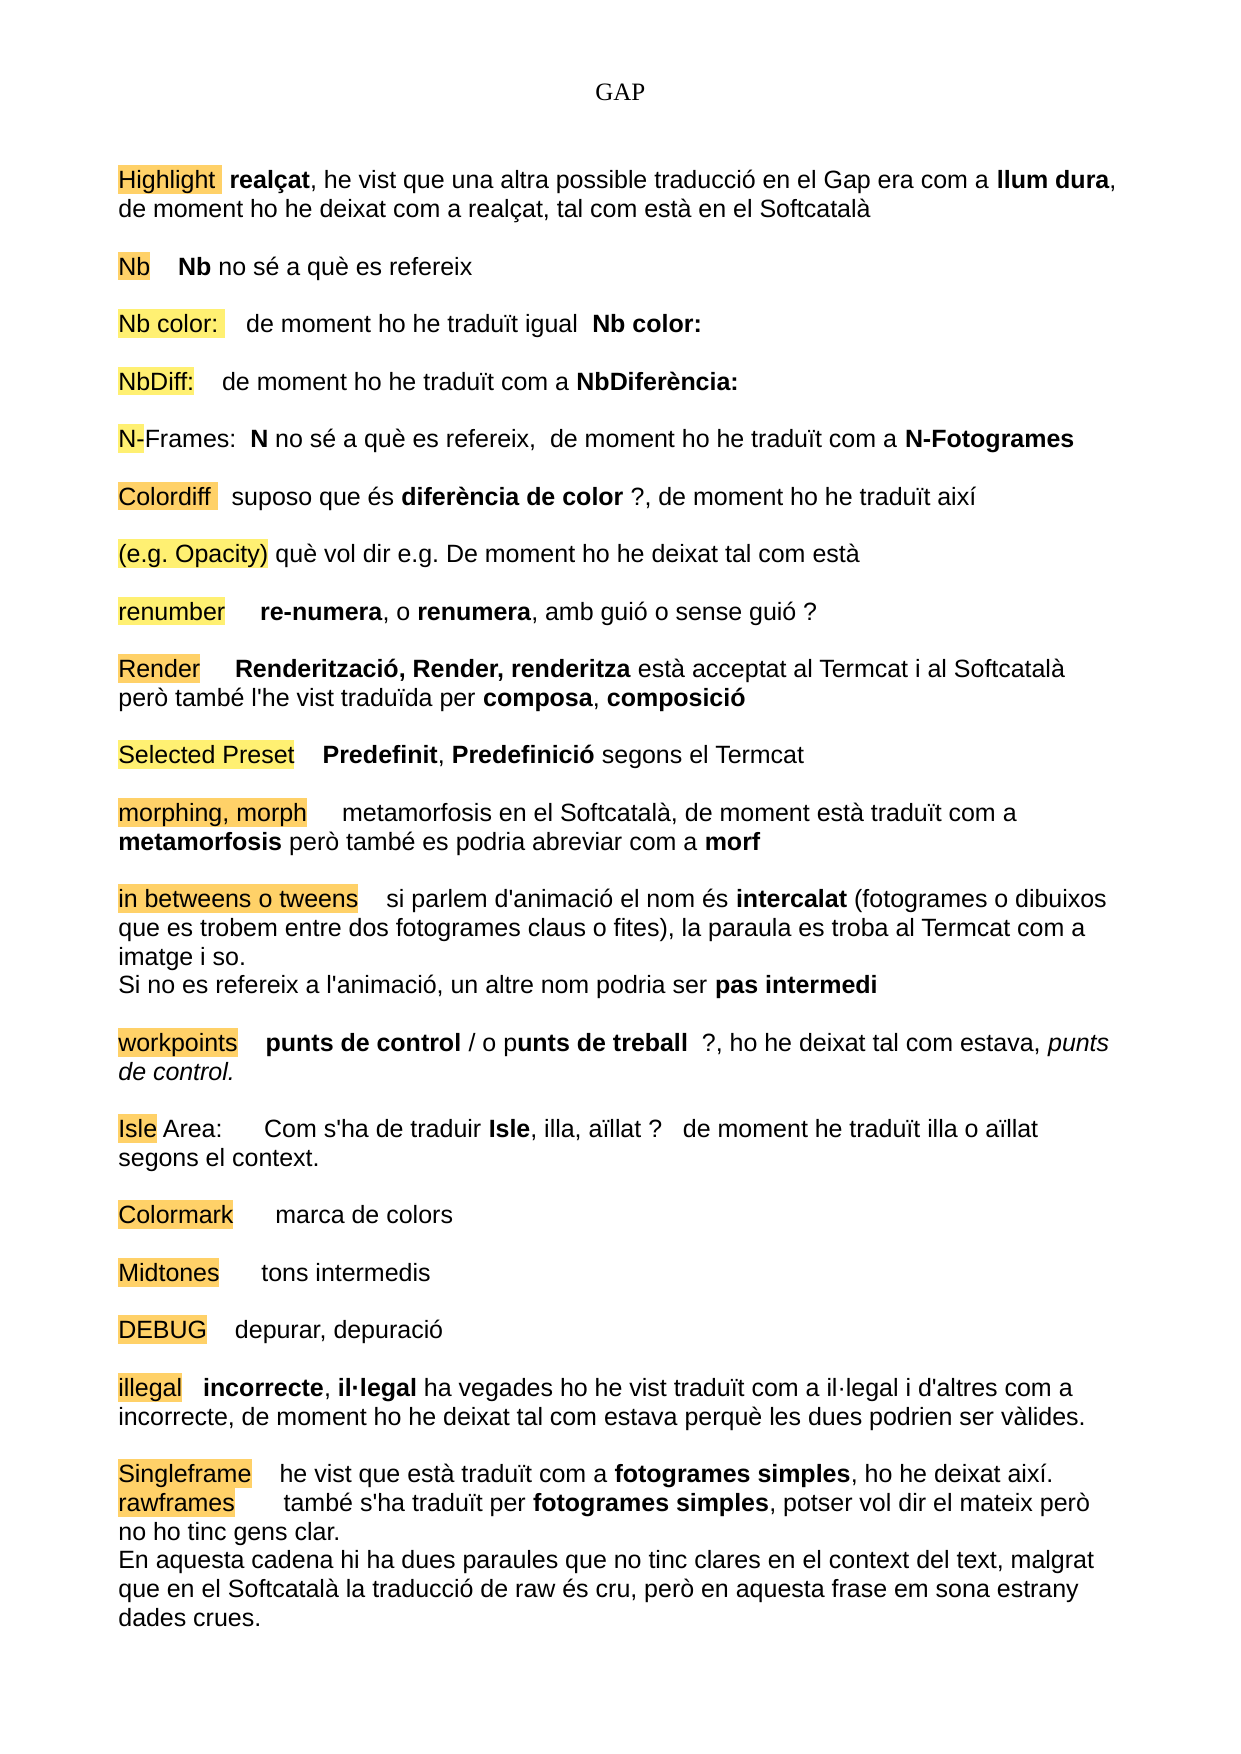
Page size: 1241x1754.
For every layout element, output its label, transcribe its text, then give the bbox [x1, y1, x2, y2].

text illegal incorrecte, il·legal ha vegades ho he vist traduït com a il·legal i d'altres com a incorrecte, de moment ho he deixat tal com estava perquè les dues podrien ser vàlides. [118, 1373, 1122, 1430]
text En aquesta cadena hi ha dues paraules que no tinc clares en el context del text, malgrat que en el Softcatalà la traducció de raw és cru, però en aquesta frase em sona estrany dades crues. [118, 1545, 1122, 1632]
text in betweens o tweens si parlem d'animació el nom és intercalat (fotogrames o dibuixos que es trobem entre dos fotogrames claus o fites), la paraula es troba al Termcat com a imatge i so. [118, 884, 1122, 970]
text N-Frames: N no sé a què es refereix, de moment ho he traduït com a N-Fotogrames [118, 424, 1122, 453]
text DEBUG depurar, depuració [118, 1315, 1122, 1344]
text rawframes també s'ha traduït per fotogrames simples, potser vol dir el mateix però no ho tinc gens clar. [118, 1488, 1122, 1545]
text Highlight realçat, he vist que una altra possible traducció en el Gap era com a llum dura, de moment ho he deixat com a realçat, tal com està en el Softcatalà [118, 165, 1122, 223]
text Midtones tons intermedis [118, 1258, 1122, 1287]
text renumber re-numera, o renumera, amb guió o sense guió ? [118, 597, 1122, 625]
text Nb color: de moment ho he traduït igual Nb color: [118, 309, 1122, 338]
text Singleframe he vist que està traduït com a fotogrames simples, ho he deixat així. [118, 1459, 1122, 1488]
text NbDiff: de moment ho he traduït com a NbDiferència: [118, 367, 1122, 395]
text Render Renderització, Render, renderitza està acceptat al Termcat i al Softcatalà però també l'he vist traduïda per composa, composició [118, 654, 1122, 712]
text (e.g. Opacity) què vol dir e.g. De moment ho he deixat tal com està [118, 539, 1122, 568]
text Selected Preset Predefinit, Predefinició segons el Termcat [118, 740, 1122, 769]
text Colordiff suposo que és diferència de color ?, de moment ho he traduït així [118, 482, 1122, 510]
text Isle Area: Com s'ha de traduir Isle, illa, aïllat ? de moment he traduït illa o aïllat segons el context. [118, 1114, 1122, 1172]
text morphing, morph metamorfosis en el Softcatalà, de moment està traduït com a metamorfosis però també es podria abreviar com a morf [118, 798, 1122, 855]
text workpoints punts de control / o punts de treball ?, ho he deixat tal com estava, punts de control. [118, 1028, 1122, 1085]
text Nb Nb no sé a què es refereix [118, 252, 1122, 280]
text Colormark marca de colors [118, 1200, 1122, 1229]
text Si no es refereix a l'animació, un altre nom podria ser pas intermedi [118, 970, 1122, 999]
